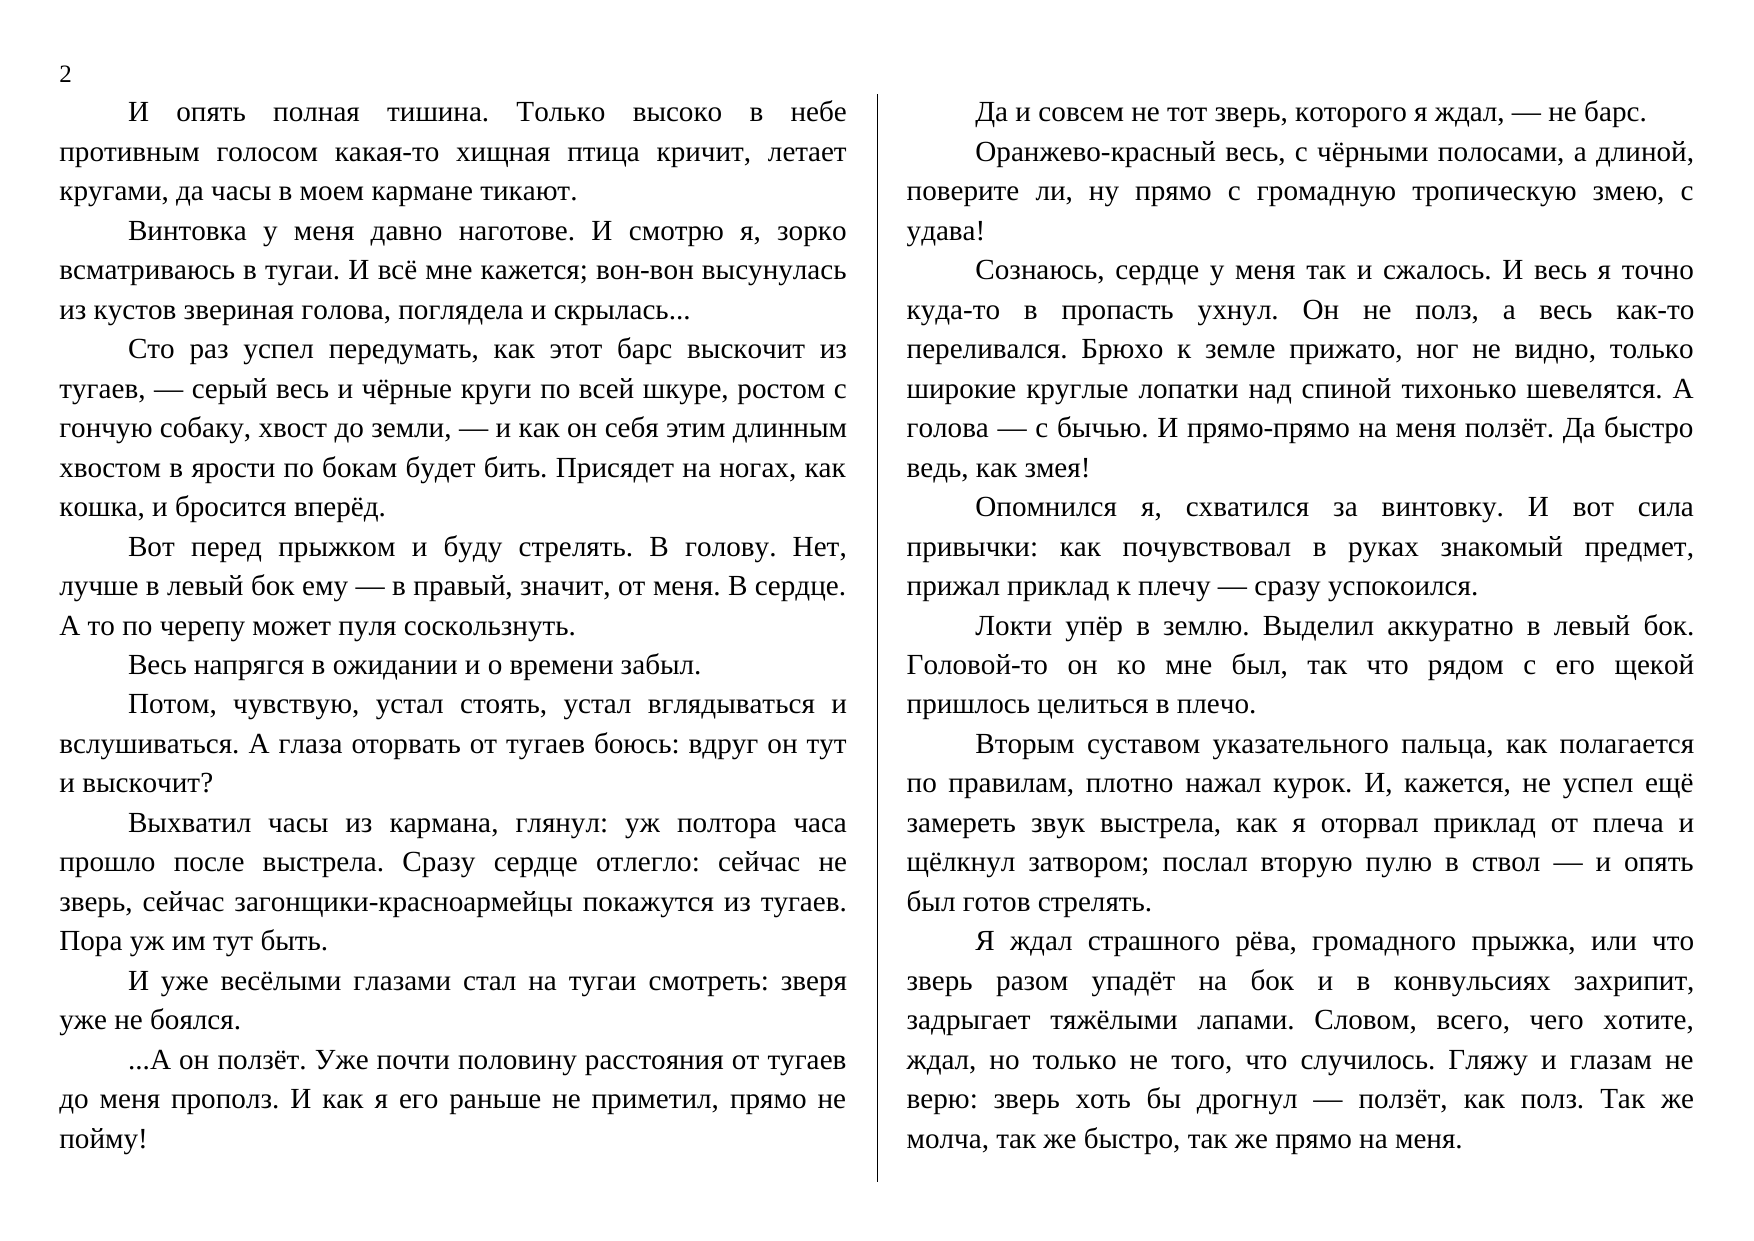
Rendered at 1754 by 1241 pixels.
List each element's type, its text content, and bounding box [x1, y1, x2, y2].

text Потом, чувствую, устал стоять, устал вглядываться и вслушиваться. А глаза оторвать от тугаев боюсь: вдруг он тут и выскочит? [59, 687, 847, 799]
text Весь напрягся в ожидании и о времени забыл. [59, 647, 847, 681]
text Сто раз успел передумать, как этот барс выскочит из тугаев, — серый весь и чёрные круги по всей шкуре, ростом с гончую собаку, хвост до земли, — и как он себя этим длинным хвостом в ярости по бокам будет бить. Присядет на ногах, как кошка, и бросится вперёд. [59, 331, 847, 523]
text И уже весёлыми глазами стал на тугаи смотреть: зверя уже не боялся. [59, 963, 847, 1036]
text Вторым суставом указательного пальца, как полагается по правилам, плотно нажал курок. И, кажется, не успел ещё замереть звук выстрела, как я оторвал приклад от плеча и щёлкнул затвором; послал вторую пулю в ствол — и опять был готов стрелять. [906, 726, 1695, 918]
text Винтовка у меня давно наготове. И смотрю я, зорко всматриваюсь в тугаи. И всё мне кажется; вон-вон высунулась из кустов звериная голова, поглядела и скрылась... [59, 213, 847, 325]
text Оранжево-красный весь, с чёрными полосами, а длиной, поверите ли, ну прямо с громадную тропическую змею, с удава! [906, 134, 1695, 246]
text Я ждал страшного рёва, громадного прыжка, или что зверь разом упадёт на бок и в конвульсиях захрипит, задрыгает тяжёлыми лапами. Словом, всего, чего хотите, ждал, но только не того, что случилось. Гляжу и глазам не верю: зверь хоть бы дрогнул — ползёт, как полз. Так же молча, так же быстро, так же прямо на меня. [906, 923, 1695, 1154]
text Да и совсем не тот зверь, которого я ждал, — не барс. [906, 94, 1695, 128]
text Сознаюсь, сердце у меня так и сжалось. И весь я точно куда-то в пропасть ухнул. Он не полз, а весь как-то переливался. Брюхо к земле прижато, ног не видно, только широкие круглые лопатки над спиной тихонько шевелятся. А голова — с бычью. И прямо-прямо на меня ползёт. Да быстро ведь, как змея! [906, 252, 1695, 483]
text ...А он ползёт. Уже почти половину расстояния от тугаев до меня прополз. И как я его раньше не приметил, прямо не пойму! [59, 1042, 847, 1154]
text Локти упёр в землю. Выделил аккуратно в левый бок. Головой-то он ко мне был, так что рядом с его щекой пришлось целиться в плечо. [906, 608, 1695, 720]
text Выхватил часы из кармана, глянул: уж полтора часа прошло после выстрела. Сразу сердце отлегло: сейчас не зверь, сейчас загонщики-красноармейцы покажутся из тугаев. Пора уж им тут быть. [59, 805, 847, 957]
text И опять полная тишина. Только высоко в небе противным голосом какая-то хищная птица кричит, летает кругами, да часы в моем кармане тикают. [59, 94, 847, 207]
text Вот перед прыжком и буду стрелять. В голову. Нет, лучше в левый бок ему — в правый, значит, от меня. В сердце. А то по черепу может пуля соскользнуть. [59, 529, 847, 641]
text Опомнился я, схватился за винтовку. И вот сила привычки: как почувствовал в руках знакомый предмет, прижал приклад к плечу — сразу успокоился. [906, 489, 1695, 602]
